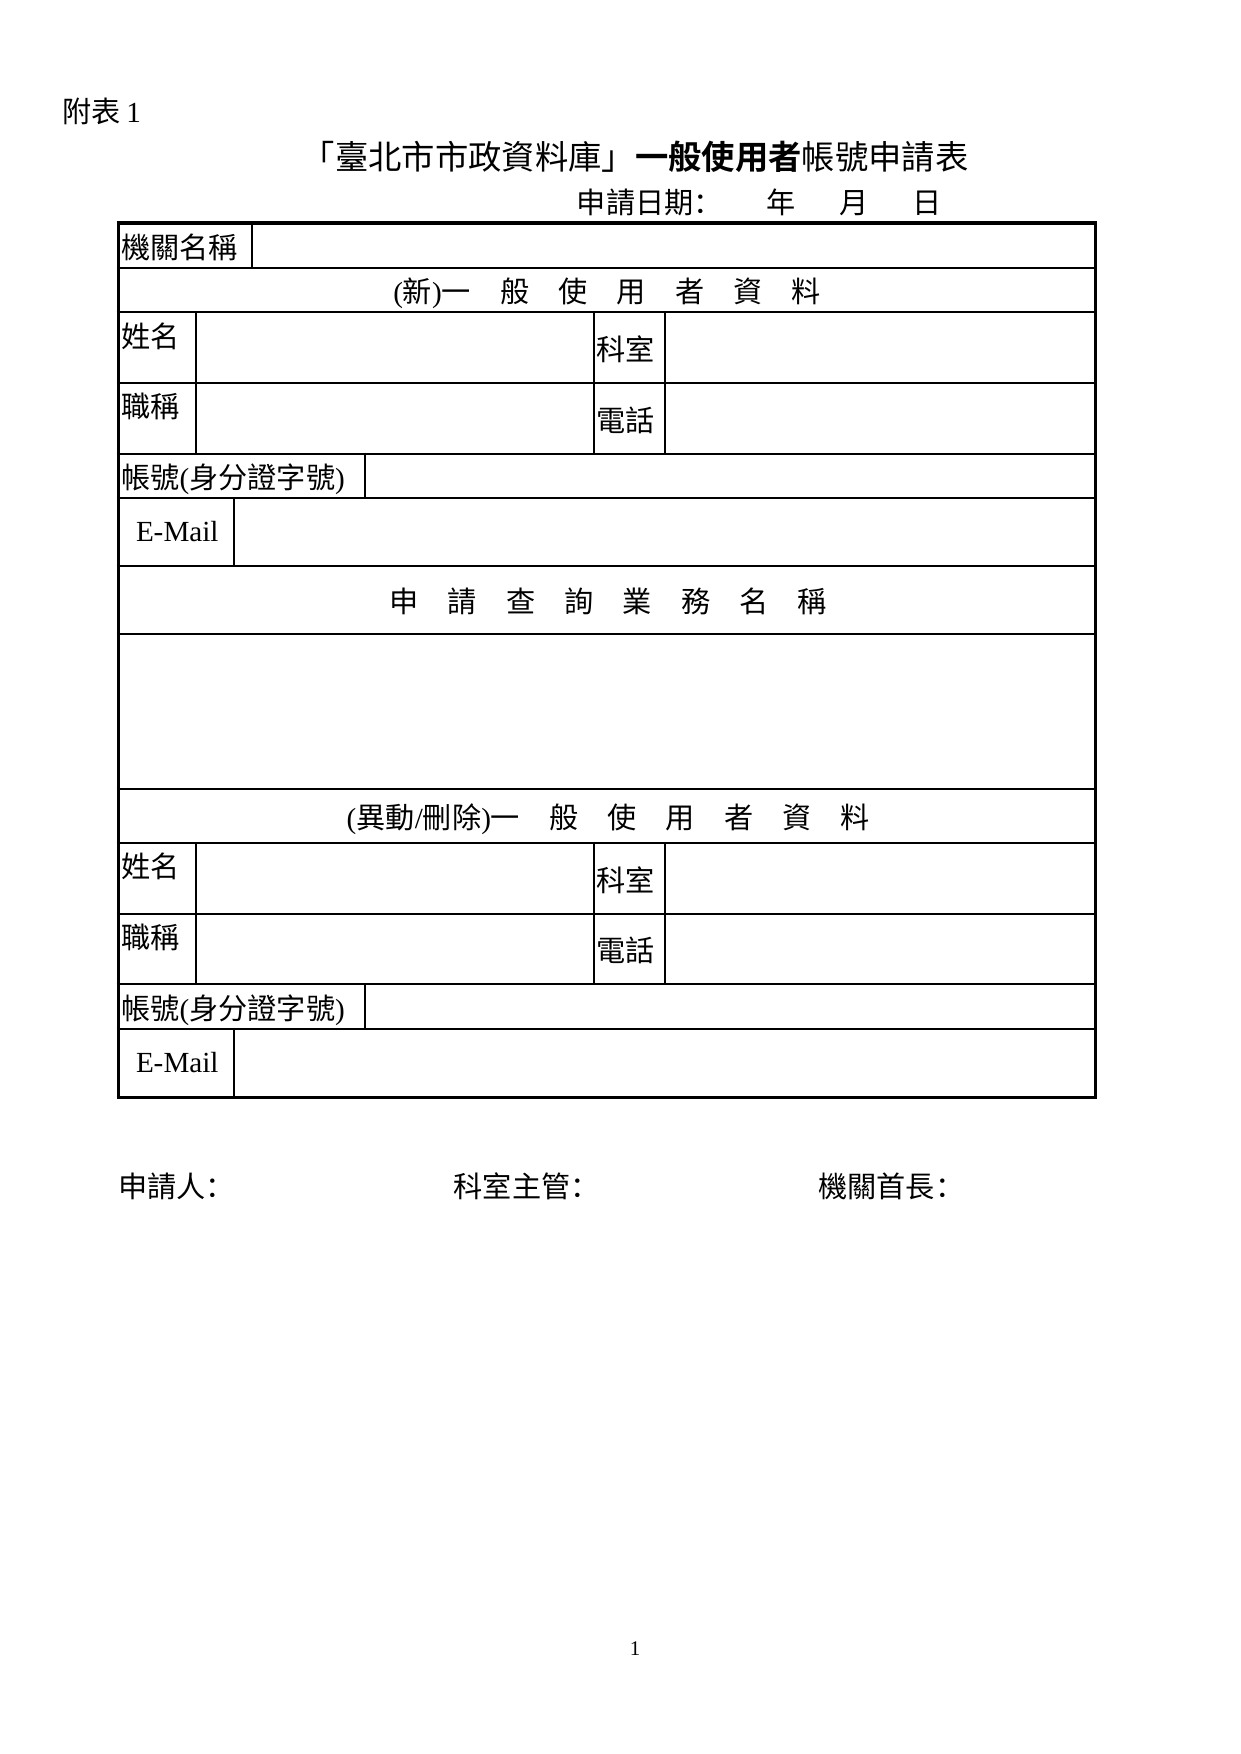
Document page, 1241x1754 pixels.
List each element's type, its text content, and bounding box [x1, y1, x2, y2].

table_cell (異動/刪除)一 般 使 用 者 資 料 [120, 790, 1094, 842]
table_header [253, 225, 1094, 267]
table_cell [366, 455, 1094, 497]
table_cell E-Mail [120, 1030, 233, 1096]
table_cell 電話 [595, 915, 664, 983]
table_cell 職稱 [120, 384, 195, 452]
table_cell 姓名 [120, 844, 195, 912]
table_cell 帳號(身分證字號) [120, 455, 364, 497]
table_cell E-Mail [120, 499, 233, 565]
table_cell 電話 [595, 384, 664, 452]
text 附表1 [62, 89, 1152, 131]
table_header 機關名稱 [120, 225, 251, 267]
table_cell [666, 313, 1094, 382]
table_cell [666, 915, 1094, 983]
table_cell (新)一 般 使 用 者 資 料 [120, 269, 1094, 311]
table_cell 申 請 查 詢 業 務 名 稱 [120, 567, 1094, 633]
table_cell [666, 844, 1094, 912]
table_cell [366, 985, 1094, 1027]
text 申請日期： 年 月 日 [118, 179, 1152, 221]
table_cell 姓名 [120, 313, 195, 382]
text 申請人： 科室主管： 機關首長： [118, 1163, 1152, 1206]
table_cell [120, 635, 1094, 788]
table_cell [235, 499, 1094, 565]
table_cell 職稱 [120, 915, 195, 983]
table_cell [197, 384, 593, 452]
table_cell 科室 [595, 313, 664, 382]
table_cell [666, 384, 1094, 452]
table_cell [197, 313, 593, 382]
text 「臺北市市政資料庫」一般使用者帳號申請表 [118, 131, 1152, 179]
table_cell 帳號(身分證字號) [120, 985, 364, 1027]
table_cell [235, 1030, 1094, 1096]
table_cell [197, 844, 593, 912]
table_cell 科室 [595, 844, 664, 912]
table_cell [197, 915, 593, 983]
